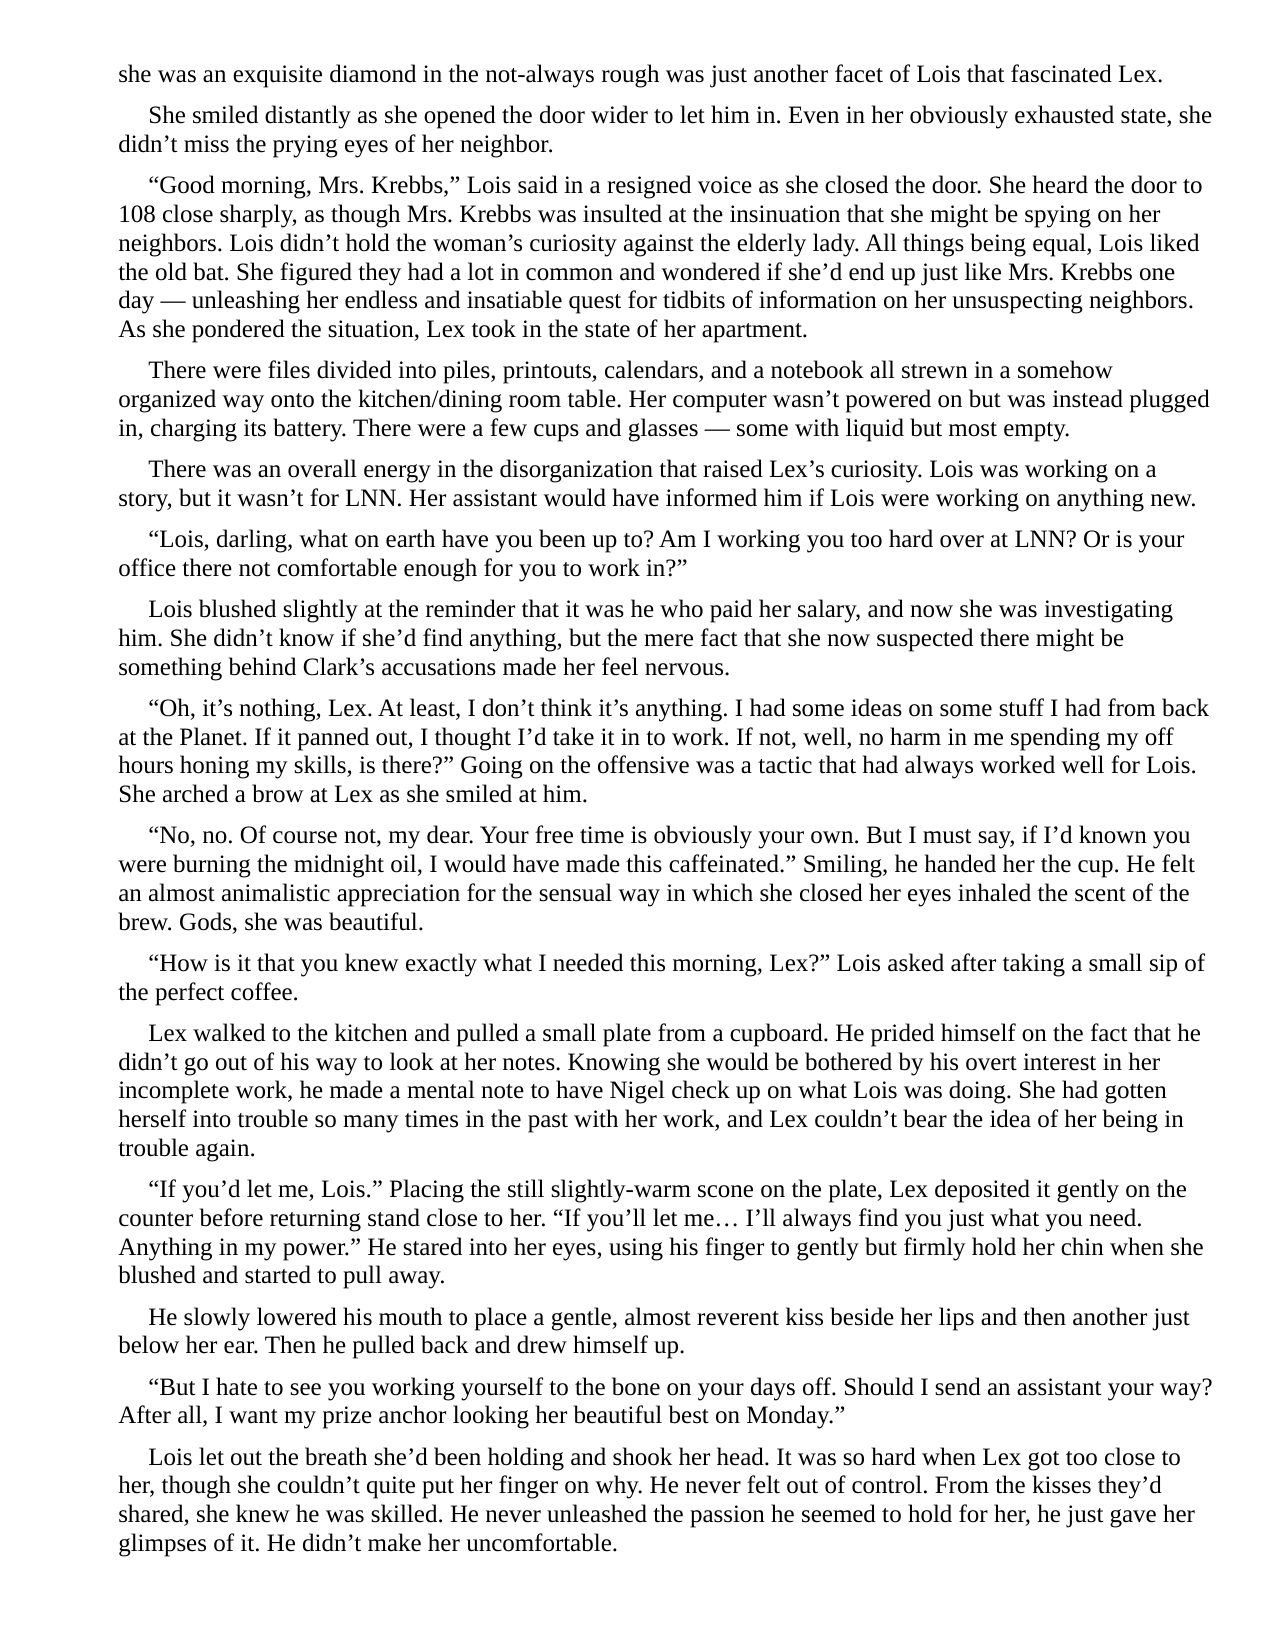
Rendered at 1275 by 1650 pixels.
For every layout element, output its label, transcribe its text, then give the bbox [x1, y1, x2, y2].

text Lex walked to the kitchen and pulled a small plate from a cupboard. He prided himself on the fact that he didn’t go out of his way to look at her notes. Knowing she would be bothered by his overt interest in her incomplete work, he made a mental note to have Nigel check up on what Lois was doing. She had gotten herself into trouble so many times in the past with her work, and Lex couldn’t bear the idea of her being in trouble again. [118, 1018, 1216, 1162]
text There were files divided into piles, printouts, calendars, and a notebook all strewn in a somehow organized way onto the kitchen/dining room table. Her computer wasn’t powered on but was instead plugged in, charging its battery. There were a few cups and glasses — some with liquid but most empty. [118, 355, 1216, 442]
text Lois let out the breath she’d been holding and shook her head. It was so hard when Lex got too close to her, though she couldn’t quite put her finger on why. He never felt out of control. From the kisses they’d shared, she knew he was skilled. He never unleashed the passion he seemed to hold for her, he just gave her glimpses of it. He didn’t make her uncomfortable. [118, 1442, 1216, 1557]
text “Good morning, Mrs. Krebbs,” Lois said in a resigned voice as she closed the door. She heard the door to 108 close sharply, as though Mrs. Krebbs was insulted at the insinuation that she might be spying on her neighbors. Lois didn’t hold the woman’s curiosity against the elderly lady. All things being equal, Lois liked the old bat. She figured they had a lot in common and wondered if she’d end up just like Mrs. Krebbs one day — unleashing her endless and insatiable quest for tidbits of information on her unsuspecting neighbors. As she pondered the situation, Lex took in the state of her apartment. [118, 170, 1216, 343]
text “No, no. Of course not, my dear. Your free time is obviously your own. But I must say, if I’d known you were burning the midnight oil, I would have made this caffeinated.” Smiling, he handed her the cup. He felt an almost animalistic appreciation for the sensual way in which she closed her eyes inhaled the scent of the brew. Gods, she was beautiful. [118, 820, 1216, 935]
text “Lois, darling, what on earth have you been up to? Am I working you too hard over at LNN? Or is your office there not comfortable enough for you to work in?” [118, 524, 1216, 582]
text Lois blushed slightly at the reminder that it was he who paid her salary, and now she was investigating him. She didn’t know if she’d find anything, but the mere fact that she now suspected there might be something behind Clark’s accusations made her feel nervous. [118, 594, 1216, 680]
text “Oh, it’s nothing, Lex. At least, I don’t think it’s anything. I had some ideas on some stuff I had from back at the Planet. If it panned out, I thought I’d take it in to work. If not, well, no harm in me spending my off hours honing my skills, is there?” Going on the offensive was a tactic that had always worked well for Lois. She arched a brow at Lex as she smiled at him. [118, 693, 1216, 808]
text He slowly lowered his mouth to place a gentle, almost reverent kiss beside her lips and then another just below her ear. Then he pulled back and drew himself up. [118, 1302, 1216, 1359]
text “If you’d let me, Lois.” Placing the still slightly-warm scone on the plate, Lex deposited it gently on the counter before returning stand close to her. “If you’ll let me… I’ll always find you just what you need. Anything in my power.” He stared into her eyes, using his finger to gently but firmly hold her chin when she blushed and started to pull away. [118, 1174, 1216, 1289]
text She smiled distantly as she opened the door wider to let him in. Even in her obviously exhausted state, she didn’t miss the prying eyes of her neighbor. [118, 100, 1216, 158]
text she was an exquisite diamond in the not-always rough was just another facet of Lois that fascinated Lex. [118, 59, 1216, 88]
text There was an overall energy in the disorganization that raised Lex’s curiosity. Lois was working on a story, but it wasn’t for LNN. Her assistant would have informed him if Lois were working on anything new. [118, 454, 1216, 512]
text “How is it that you knew exactly what I needed this morning, Lex?” Lois asked after taking a small sip of the perfect coffee. [118, 948, 1216, 1005]
text “But I hate to see you working yourself to the bone on your days off. Should I send an assistant your way? After all, I want my prize anchor looking her beautiful best on Monday.” [118, 1372, 1216, 1429]
